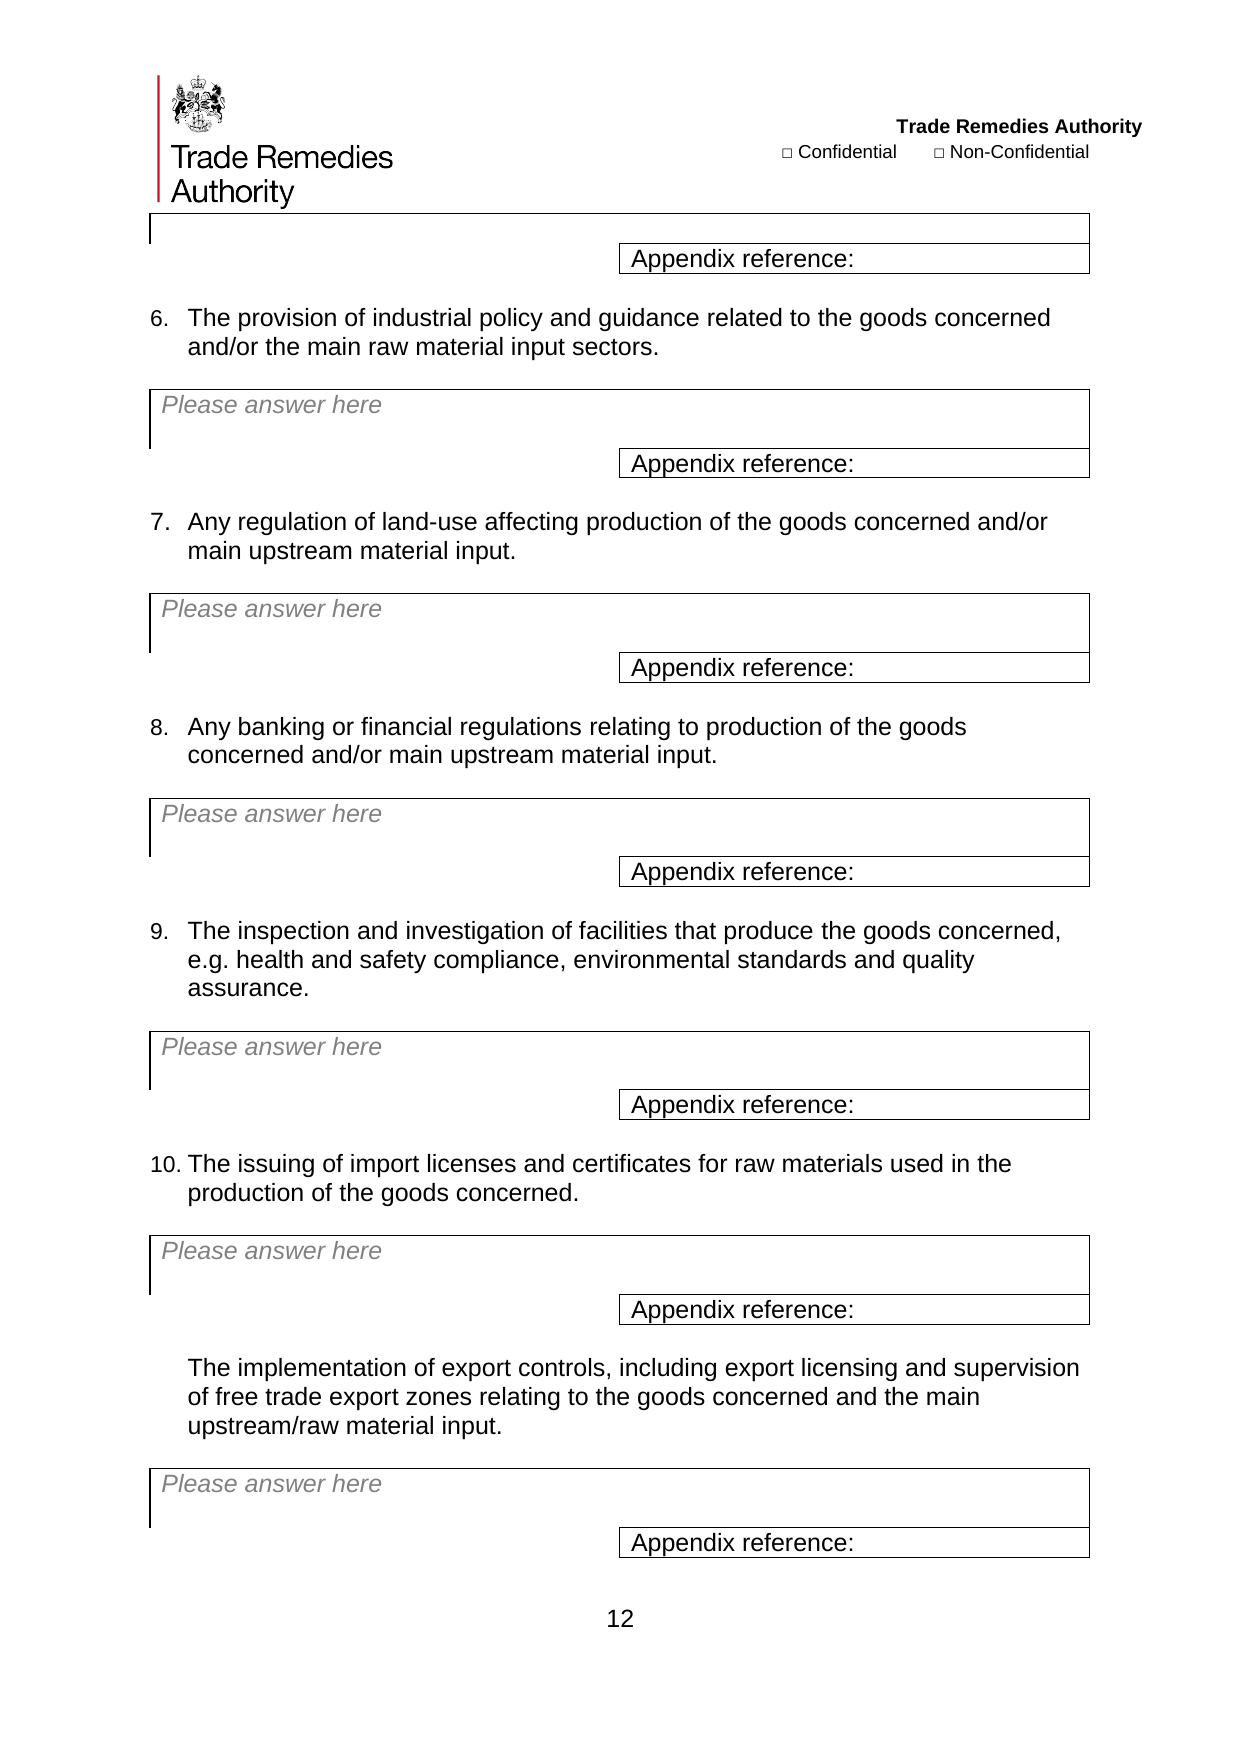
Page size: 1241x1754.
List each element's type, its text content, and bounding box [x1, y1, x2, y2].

table_cell Appendix reference: [620, 244, 1089, 273]
table_cell [150, 449, 619, 477]
text The implementation of export controls, including export licensing and supervision of free trade export zones relating to the goods concerned and the main upstream/raw material input. [187, 1353, 1090, 1439]
table_cell [150, 1528, 619, 1557]
table_header Please answer here [151, 1236, 1089, 1294]
table_cell Appendix reference: [620, 1295, 1089, 1323]
list The provision of industrial policy and guidance related to the goods concerned and/or the main raw material input sectors. [150, 303, 1090, 360]
table_cell Appendix reference: [620, 1090, 1089, 1119]
table_header [151, 214, 1089, 243]
table_cell Appendix reference: [620, 1528, 1089, 1557]
table_header Please answer here [151, 594, 1089, 652]
list Any regulation of land-use affecting production of the goods concerned and/or main upstream material input. [150, 507, 1090, 564]
table_cell [150, 244, 619, 273]
table_cell Appendix reference: [620, 653, 1089, 682]
table_header Please answer here [151, 1032, 1089, 1089]
list Any banking or financial regulations relating to production of the goods concerned and/or main upstream material input. [150, 711, 1090, 769]
table_header Please answer here [151, 390, 1089, 447]
table_header Please answer here [151, 1469, 1089, 1527]
list The issuing of import licenses and certificates for raw materials used in the production of the goods concerned. [150, 1149, 1090, 1206]
table_cell [150, 1295, 619, 1323]
table_cell Appendix reference: [620, 857, 1089, 886]
table_cell [150, 857, 619, 886]
list The inspection and investigation of facilities that produce the goods concerned, e.g. health and safety compliance, environmental standards and quality assurance. [150, 916, 1090, 1002]
table_cell [150, 1090, 619, 1119]
table_cell [150, 653, 619, 682]
table_cell Appendix reference: [620, 449, 1089, 477]
table_header Please answer here [151, 799, 1089, 856]
